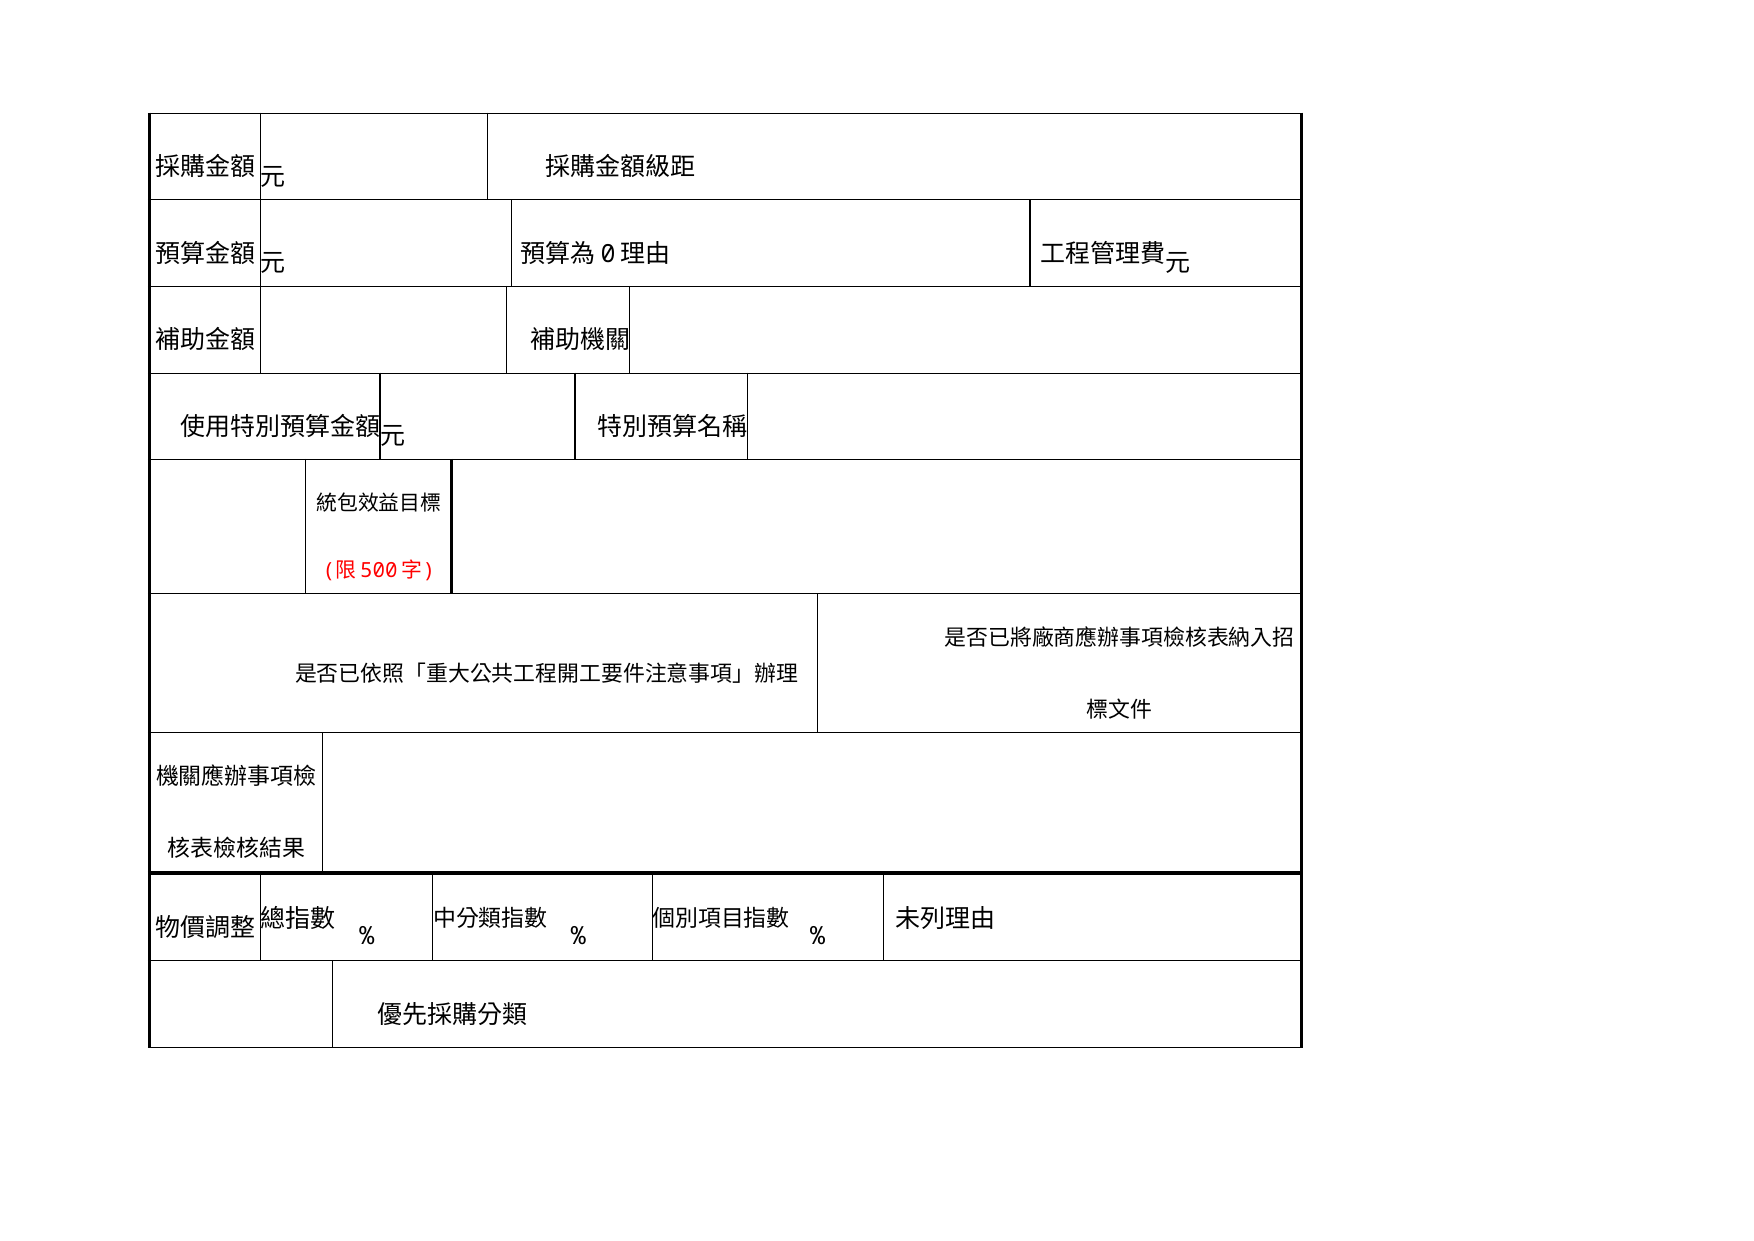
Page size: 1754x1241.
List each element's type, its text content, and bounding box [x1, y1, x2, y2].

table_cell 使用特別預算金額 [151, 374, 379, 459]
table_cell 是否已依照「重大公共工程開工要件注意事項」辦理 [275, 594, 817, 732]
table_cell % [359, 875, 432, 960]
table_cell 機關應辦事項檢核表檢核結果 [151, 733, 322, 871]
table_cell 預算金額 [151, 200, 260, 286]
table_cell 是否已將廠商應辦事項檢核表納入招標文件 [937, 594, 1300, 732]
table_cell 補助機關 [507, 287, 629, 372]
table_cell [679, 200, 1029, 286]
table_cell [630, 287, 1300, 372]
table_cell 採購金額級距 [488, 114, 694, 199]
table_cell [748, 374, 1300, 459]
table_cell 中分類指數 [433, 875, 571, 960]
table_cell 工程管理費 [1031, 200, 1165, 286]
table_cell [151, 594, 275, 732]
table_cell [453, 460, 1300, 593]
table_cell 優先採購分類 [333, 961, 527, 1047]
table_cell [695, 114, 1300, 199]
table_cell 物價調整 [151, 875, 260, 960]
table_cell 個別項目指數 [653, 875, 810, 960]
table_cell 元 [261, 200, 511, 286]
table_cell 元 [261, 114, 487, 199]
table_cell % [810, 875, 883, 960]
table_cell 特別預算名稱 [576, 374, 747, 459]
table_cell [818, 594, 937, 732]
table_cell [261, 287, 506, 372]
table_cell 元 [1165, 200, 1300, 286]
table_cell [995, 875, 1300, 960]
table_cell 總指數 [261, 875, 359, 960]
table_cell % [571, 875, 652, 960]
table_cell [151, 961, 332, 1047]
table_cell [527, 961, 1300, 1047]
table_cell [151, 460, 305, 593]
table_cell 採購金額 [151, 114, 260, 199]
table_cell [323, 733, 1300, 871]
table_cell 元 [381, 374, 574, 459]
table_cell 預算為0理由 [512, 200, 679, 286]
table_cell 統包效益目標 (限500字) [306, 460, 450, 593]
table_cell 補助金額 [151, 287, 260, 372]
table_cell 未列理由 [884, 875, 995, 960]
